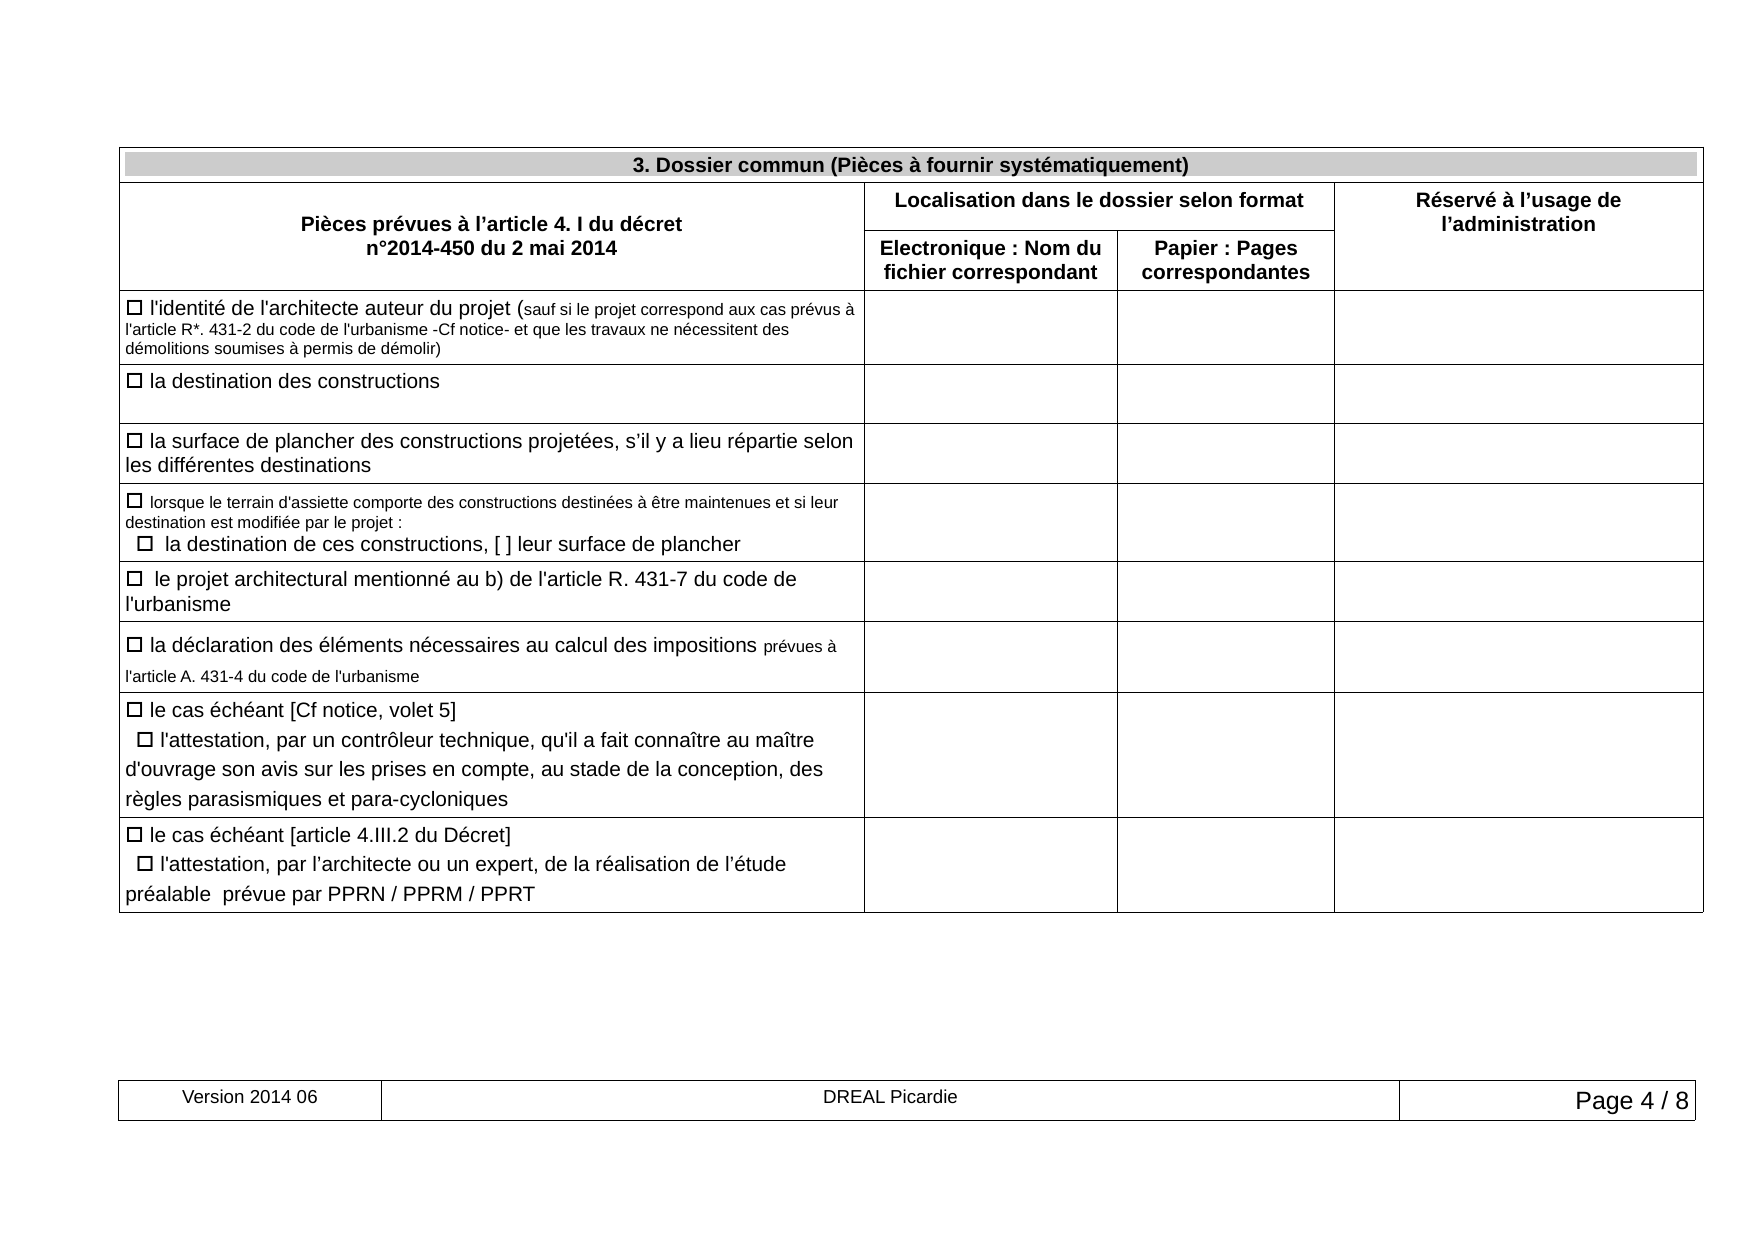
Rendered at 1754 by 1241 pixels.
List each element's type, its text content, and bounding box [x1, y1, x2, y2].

table_cell  la déclaration des éléments nécessaires au calcul des impositions prévues à l'article A. 431-4 du code de l'urbanisme [120, 622, 864, 692]
table_cell  le cas échéant [article 4.III.2 du Décret]  l'attestation, par l’architecte ou un expert, de la réalisation de l’étude préalable prévue par PPRN / PPRM / PPRT [120, 818, 864, 912]
table_cell [1118, 365, 1334, 423]
table_cell [1118, 693, 1334, 817]
table_cell [1335, 622, 1703, 692]
table_cell Localisation dans le dossier selon format [865, 183, 1334, 230]
table_cell [865, 693, 1117, 817]
table_cell  l'identité de l'architecte auteur du projet (sauf si le projet correspond aux cas prévus à l'article R*. 431-2 du code de l'urbanisme -Cf notice- et que les travaux ne nécessitent des démolitions soumises à permis de démolir) [120, 291, 864, 363]
table_header 3. Dossier commun (Pièces à fournir systématiquement) [120, 148, 1703, 182]
table_cell [865, 365, 1117, 423]
table_cell  la surface de plancher des constructions projetées, s’il y a lieu répartie selon les différentes destinations [120, 424, 864, 483]
table_cell [1118, 424, 1334, 483]
table_cell [865, 562, 1117, 621]
table_cell Papier : Pages correspondantes [1118, 231, 1334, 289]
table_cell  le projet architectural mentionné au b) de l'article R. 431-7 du code de l'urbanisme [120, 562, 864, 621]
table_cell [1118, 622, 1334, 692]
table_cell Réservé à l’usage de l’administration [1335, 183, 1703, 289]
table_cell Electronique : Nom du fichier correspondant [865, 231, 1117, 289]
table_cell [1335, 484, 1703, 561]
table_cell [865, 424, 1117, 483]
table_cell [1335, 424, 1703, 483]
table_cell  le cas échéant [Cf notice, volet 5]  l'attestation, par un contrôleur technique, qu'il a fait connaître au maître d'ouvrage son avis sur les prises en compte, au stade de la conception, des règles parasismiques et para-cycloniques [120, 693, 864, 817]
table_cell [1335, 818, 1703, 912]
table_cell  lorsque le terrain d'assiette comporte des constructions destinées à être maintenues et si leur destination est modifiée par le projet :  la destination de ces constructions, [ ] leur surface de plancher [120, 484, 864, 561]
table_cell [865, 291, 1117, 363]
table_cell [1118, 291, 1334, 363]
table_cell [865, 818, 1117, 912]
table_cell [1335, 291, 1703, 363]
table_cell [865, 622, 1117, 692]
table_cell Pièces prévues à l’article 4. I du décret n°2014-450 du 2 mai 2014 [120, 183, 864, 289]
table_cell [865, 484, 1117, 561]
table_cell [1118, 562, 1334, 621]
table_cell [1118, 484, 1334, 561]
table_cell [1118, 818, 1334, 912]
table_cell [1335, 693, 1703, 817]
table_cell [1335, 365, 1703, 423]
table_cell [1335, 562, 1703, 621]
table_cell  la destination des constructions [120, 365, 864, 423]
